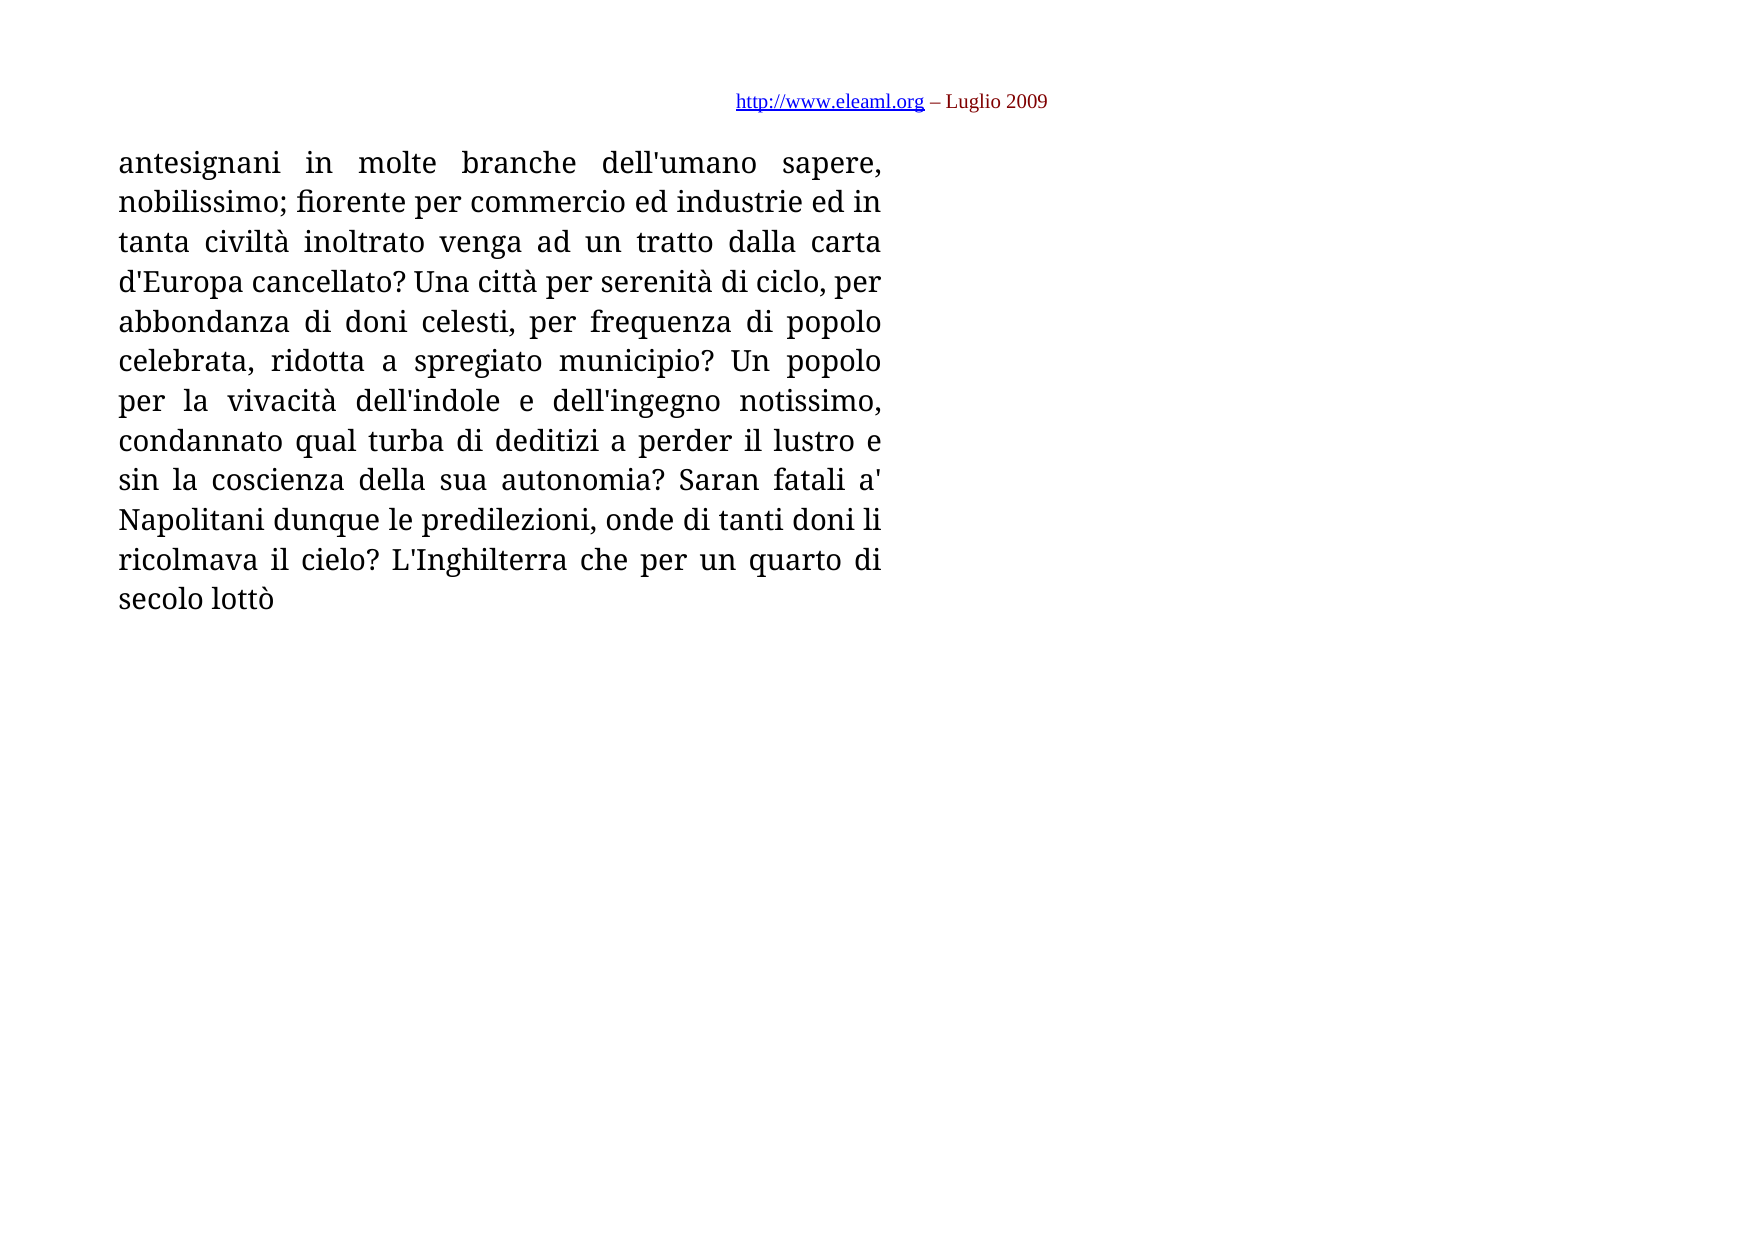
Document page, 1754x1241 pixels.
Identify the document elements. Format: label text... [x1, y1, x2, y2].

text antesignani in molte branche dell'umano sapere, nobilissimo; fiorente per commercio ed industrie ed in tanta civiltà inoltrato venga ad un tratto dalla carta d'Europa cancellato? Una città per serenità di ciclo, per abbondanza di doni celesti, per frequenza di popolo celebrata, ridotta a spregiato municipio? Un popolo per la vivacità dell'indole e dell'ingegno notissimo, condannato qual turba di deditizi a perder il lustro e sin la coscienza della sua autonomia? Saran fatali a' Napolitani dunque le predilezioni, onde di tanti doni li ricolmava il cielo? L'Inghilterra che per un quarto di secolo lottò [118, 142, 883, 618]
